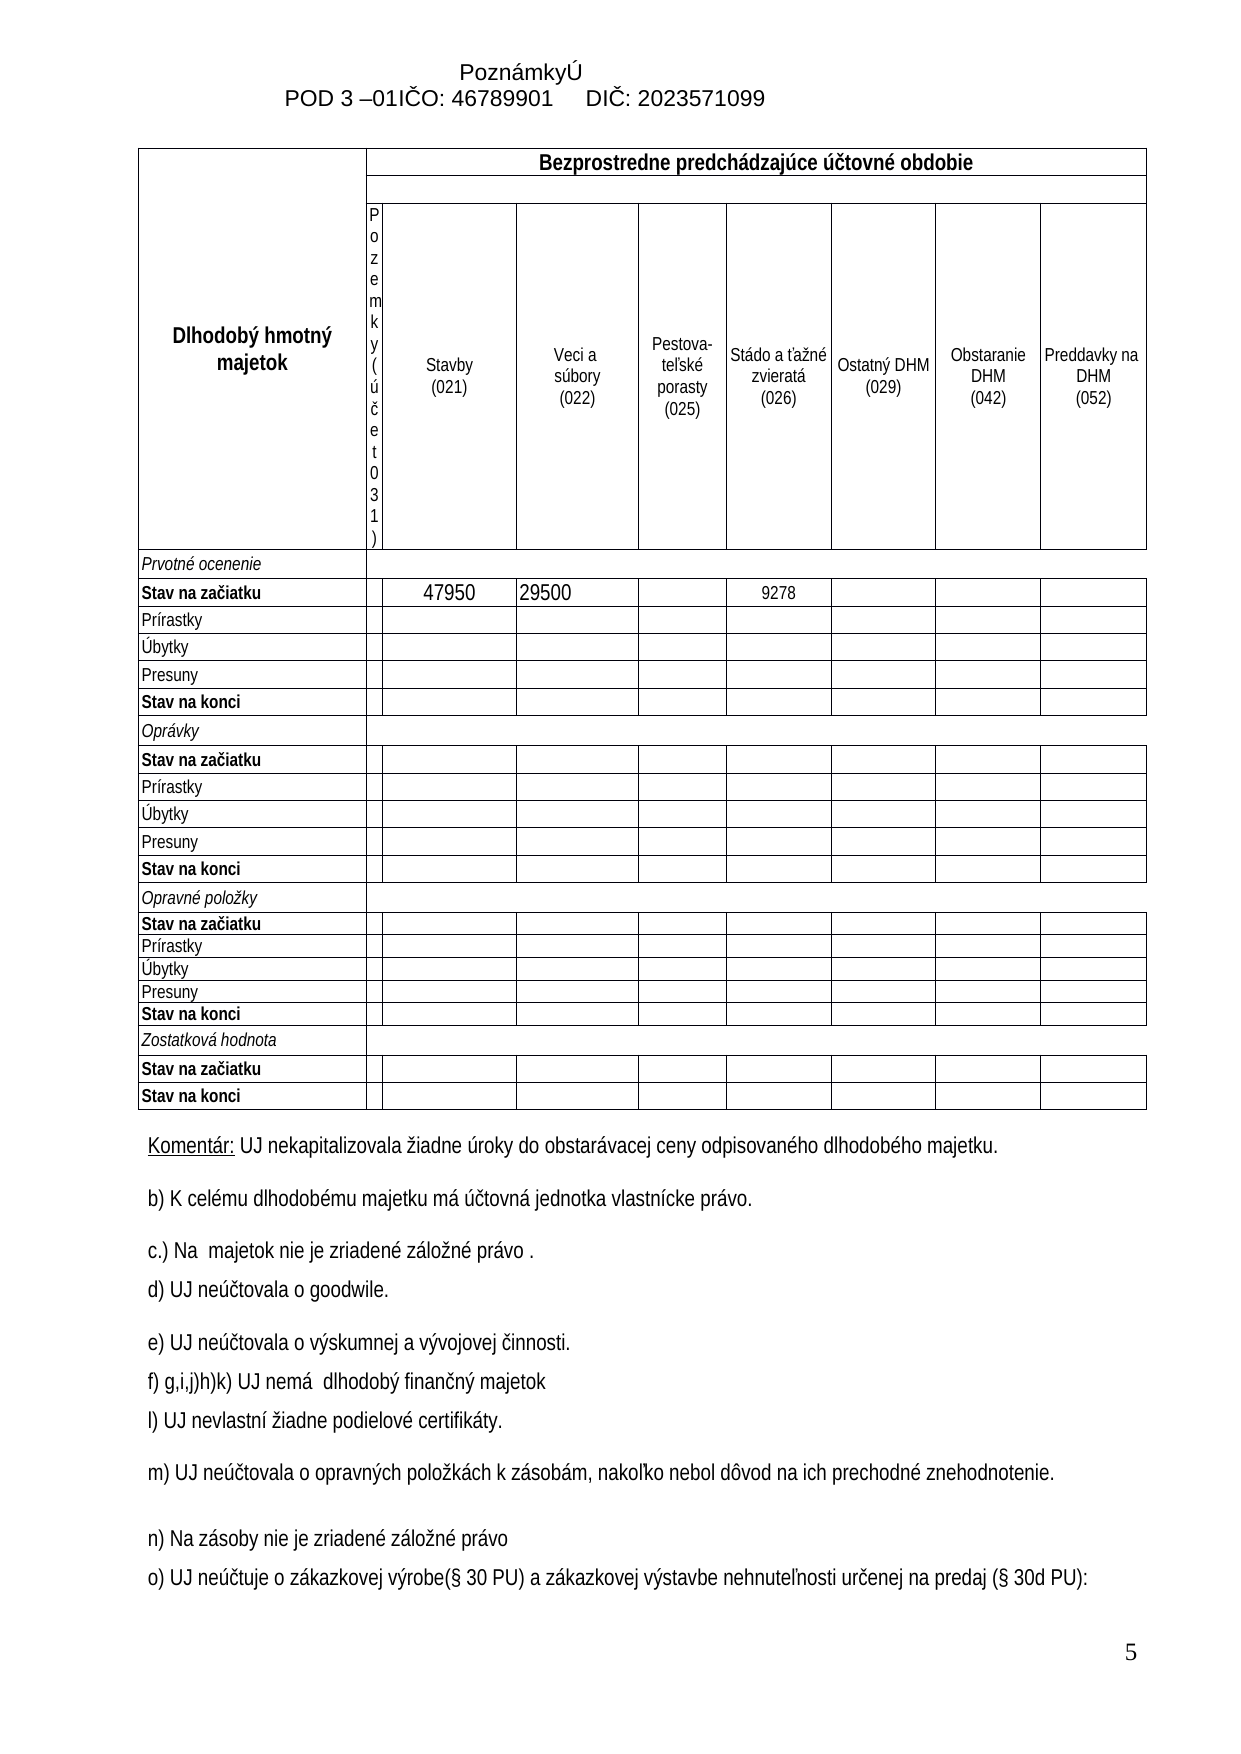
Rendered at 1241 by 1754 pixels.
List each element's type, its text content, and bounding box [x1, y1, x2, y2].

table_cell Prírastky [139, 935, 366, 957]
table_cell [1041, 801, 1146, 827]
table_cell [727, 828, 831, 854]
table_cell [727, 607, 831, 633]
table_cell [517, 801, 638, 827]
table_cell [517, 634, 638, 660]
table_cell Stav na začiatku [139, 1056, 366, 1082]
table_cell [517, 935, 638, 957]
table_cell Pozemky (účet 031) [367, 204, 382, 548]
table_cell [517, 607, 638, 633]
table_cell [639, 1003, 726, 1025]
table_cell [383, 774, 516, 800]
table_cell [832, 661, 935, 688]
table_cell 9278 [727, 579, 831, 606]
table_cell [1041, 913, 1146, 934]
table_cell [367, 550, 1146, 578]
table_cell [832, 801, 935, 827]
table_cell [936, 634, 1040, 660]
table_cell [383, 913, 516, 934]
table_cell [727, 801, 831, 827]
table_cell [727, 913, 831, 934]
table_cell Oprávky [139, 716, 366, 745]
table_cell [1041, 856, 1146, 882]
table_cell [727, 634, 831, 660]
table_cell [832, 913, 935, 934]
table_cell [727, 661, 831, 688]
table_cell [367, 801, 382, 827]
table_cell [367, 634, 382, 660]
table_cell 47950 [383, 579, 516, 606]
table_cell [517, 746, 638, 772]
table_cell [367, 828, 382, 854]
table_cell [936, 856, 1040, 882]
table_cell [367, 579, 382, 606]
table_cell Zostatková hodnota [139, 1026, 366, 1054]
table_cell [936, 607, 1040, 633]
table_cell [832, 579, 935, 606]
table_header Bezprostredne predchádzajúce účtovné obdobie [367, 149, 1146, 175]
table_cell [639, 1083, 726, 1109]
table_cell [727, 935, 831, 957]
table_cell [832, 828, 935, 854]
table_cell [936, 913, 1040, 934]
table_cell [367, 689, 382, 715]
table_cell Presuny [139, 828, 366, 854]
table_cell [383, 856, 516, 882]
table_cell Stav na konci [139, 1003, 366, 1025]
table_cell [1041, 981, 1146, 1002]
table_cell [517, 1083, 638, 1109]
table_cell [367, 716, 1146, 745]
table_cell Úbytky [139, 801, 366, 827]
table_cell [639, 801, 726, 827]
table_cell [383, 958, 516, 979]
table_cell Veci a súbory (022) [517, 204, 638, 548]
table_cell [517, 856, 638, 882]
text m) UJ neúčtovala o opravných položkách k zásobám, nakoľko nebol dôvod na ich prechodné znehodnotenie. [148, 1459, 1152, 1486]
table_cell [727, 856, 831, 882]
table_cell [383, 689, 516, 715]
table_cell [383, 634, 516, 660]
table_cell Stavby (021) [383, 204, 516, 548]
table_cell [639, 935, 726, 957]
table_cell [517, 661, 638, 688]
table_cell [936, 689, 1040, 715]
text c.) Na majetok nie je zriadené záložné právo . [148, 1237, 1137, 1264]
text f) g,i,j)h)k) UJ nemá dlhodobý finančný majetok [148, 1368, 1137, 1394]
table_cell [383, 607, 516, 633]
table_cell Preddavky na DHM (052) [1041, 204, 1146, 548]
table_cell Stav na konci [139, 1083, 366, 1109]
table_cell [1041, 746, 1146, 772]
table_cell [1041, 958, 1146, 979]
table_cell [367, 958, 382, 979]
table_cell [367, 746, 382, 772]
table_cell [367, 883, 1146, 912]
table_cell Opravné položky [139, 883, 366, 912]
table_cell [639, 746, 726, 772]
table_cell [639, 828, 726, 854]
text o) UJ neúčtuje o zákazkovej výrobe(§ 30 PU) a zákazkovej výstavbe nehnuteľnosti určenej na predaj (§ 30d PU): [148, 1563, 1186, 1590]
table_cell Stav na konci [139, 856, 366, 882]
table_cell [367, 981, 382, 1002]
table_cell Stav na začiatku [139, 579, 366, 606]
table_cell [517, 958, 638, 979]
table_cell [639, 661, 726, 688]
table_header Dlhodobý hmotný majetok [139, 149, 366, 548]
table_cell 29500 [517, 579, 638, 606]
table_cell [367, 1083, 382, 1109]
table_cell Stav na začiatku [139, 746, 366, 772]
table_cell Ostatný DHM (029) [832, 204, 935, 548]
table_cell [639, 913, 726, 934]
table_cell [727, 746, 831, 772]
table_cell [832, 689, 935, 715]
table_cell [367, 1003, 382, 1025]
table_cell [832, 1083, 935, 1109]
table_cell [639, 607, 726, 633]
table_cell [367, 176, 1146, 202]
table_cell Úbytky [139, 634, 366, 660]
table_cell [383, 746, 516, 772]
table_cell [727, 1056, 831, 1082]
table_cell Stav na konci [139, 689, 366, 715]
table_cell [517, 689, 638, 715]
table_cell Prvotné ocenenie [139, 550, 366, 578]
table_cell [727, 774, 831, 800]
table_cell [936, 579, 1040, 606]
table_cell [383, 981, 516, 1002]
table_cell [367, 935, 382, 957]
table_cell [936, 1083, 1040, 1109]
table_cell [936, 746, 1040, 772]
table_cell [936, 958, 1040, 979]
table_cell [639, 1056, 726, 1082]
table_cell [1041, 607, 1146, 633]
table_cell [639, 958, 726, 979]
table_cell [383, 801, 516, 827]
table_cell [367, 661, 382, 688]
table_cell [517, 913, 638, 934]
table_cell [517, 1003, 638, 1025]
table_cell [517, 828, 638, 854]
table_cell [936, 1056, 1040, 1082]
table_cell [832, 634, 935, 660]
table_cell [1041, 1003, 1146, 1025]
table_cell [639, 579, 726, 606]
table_cell [936, 661, 1040, 688]
table_cell [383, 1083, 516, 1109]
table_cell [1041, 579, 1146, 606]
table_cell [936, 774, 1040, 800]
table_cell [832, 607, 935, 633]
table_cell [832, 935, 935, 957]
table_cell [367, 607, 382, 633]
table_cell [639, 634, 726, 660]
table_cell [367, 913, 382, 934]
table_cell [1041, 634, 1146, 660]
table_cell [936, 935, 1040, 957]
text n) Na zásoby nie je zriadené záložné právo [148, 1524, 1152, 1551]
table_cell [383, 1003, 516, 1025]
table_cell Prírastky [139, 774, 366, 800]
table_cell Stav na začiatku [139, 913, 366, 934]
text e) UJ neúčtovala o výskumnej a vývojovej činnosti. [148, 1329, 1137, 1355]
table_cell [936, 1003, 1040, 1025]
table_cell Pestova-teľské porasty (025) [639, 204, 726, 548]
table_cell [727, 1003, 831, 1025]
text b) K celému dlhodobému majetku má účtovná jednotka vlastnícke právo. [148, 1185, 1137, 1211]
table_cell [832, 1003, 935, 1025]
table_cell [517, 774, 638, 800]
table_cell [832, 856, 935, 882]
table_cell [367, 1056, 382, 1082]
table_cell [727, 958, 831, 979]
table_cell [1041, 1056, 1146, 1082]
table_cell [1041, 935, 1146, 957]
table_cell Presuny [139, 661, 366, 688]
table_cell [367, 856, 382, 882]
table_cell [936, 828, 1040, 854]
table_cell [639, 774, 726, 800]
table_cell [383, 1056, 516, 1082]
table_cell [367, 1026, 1146, 1054]
table_cell [936, 801, 1040, 827]
table_cell [517, 1056, 638, 1082]
table_cell Presuny [139, 981, 366, 1002]
table_cell [1041, 1083, 1146, 1109]
table_cell Úbytky [139, 958, 366, 979]
table_cell [367, 774, 382, 800]
table_cell [832, 774, 935, 800]
table_cell [383, 661, 516, 688]
text l) UJ nevlastní žiadne podielové certifikáty. [148, 1407, 1152, 1433]
table_cell [832, 958, 935, 979]
table_cell Stádo a ťažné zvieratá (026) [727, 204, 831, 548]
table_cell [1041, 689, 1146, 715]
table_cell [1041, 774, 1146, 800]
table_cell [639, 689, 726, 715]
text d) UJ neúčtovala o goodwile. [148, 1276, 1137, 1303]
table_cell [383, 935, 516, 957]
table_cell [727, 689, 831, 715]
table_cell [1041, 828, 1146, 854]
table_cell [832, 981, 935, 1002]
table_cell [832, 1056, 935, 1082]
table_cell [727, 1083, 831, 1109]
table_cell [936, 981, 1040, 1002]
table_cell [832, 746, 935, 772]
table_cell [639, 981, 726, 1002]
table_cell Prírastky [139, 607, 366, 633]
table_cell [639, 856, 726, 882]
table_cell [727, 981, 831, 1002]
table_cell Obstaranie DHM (042) [936, 204, 1040, 548]
table_cell [383, 828, 516, 854]
table_cell [1041, 661, 1146, 688]
table_cell [517, 981, 638, 1002]
text Komentár: UJ nekapitalizovala žiadne úroky do obstarávacej ceny odpisovaného dlhodobého majetku. [148, 1132, 1137, 1158]
